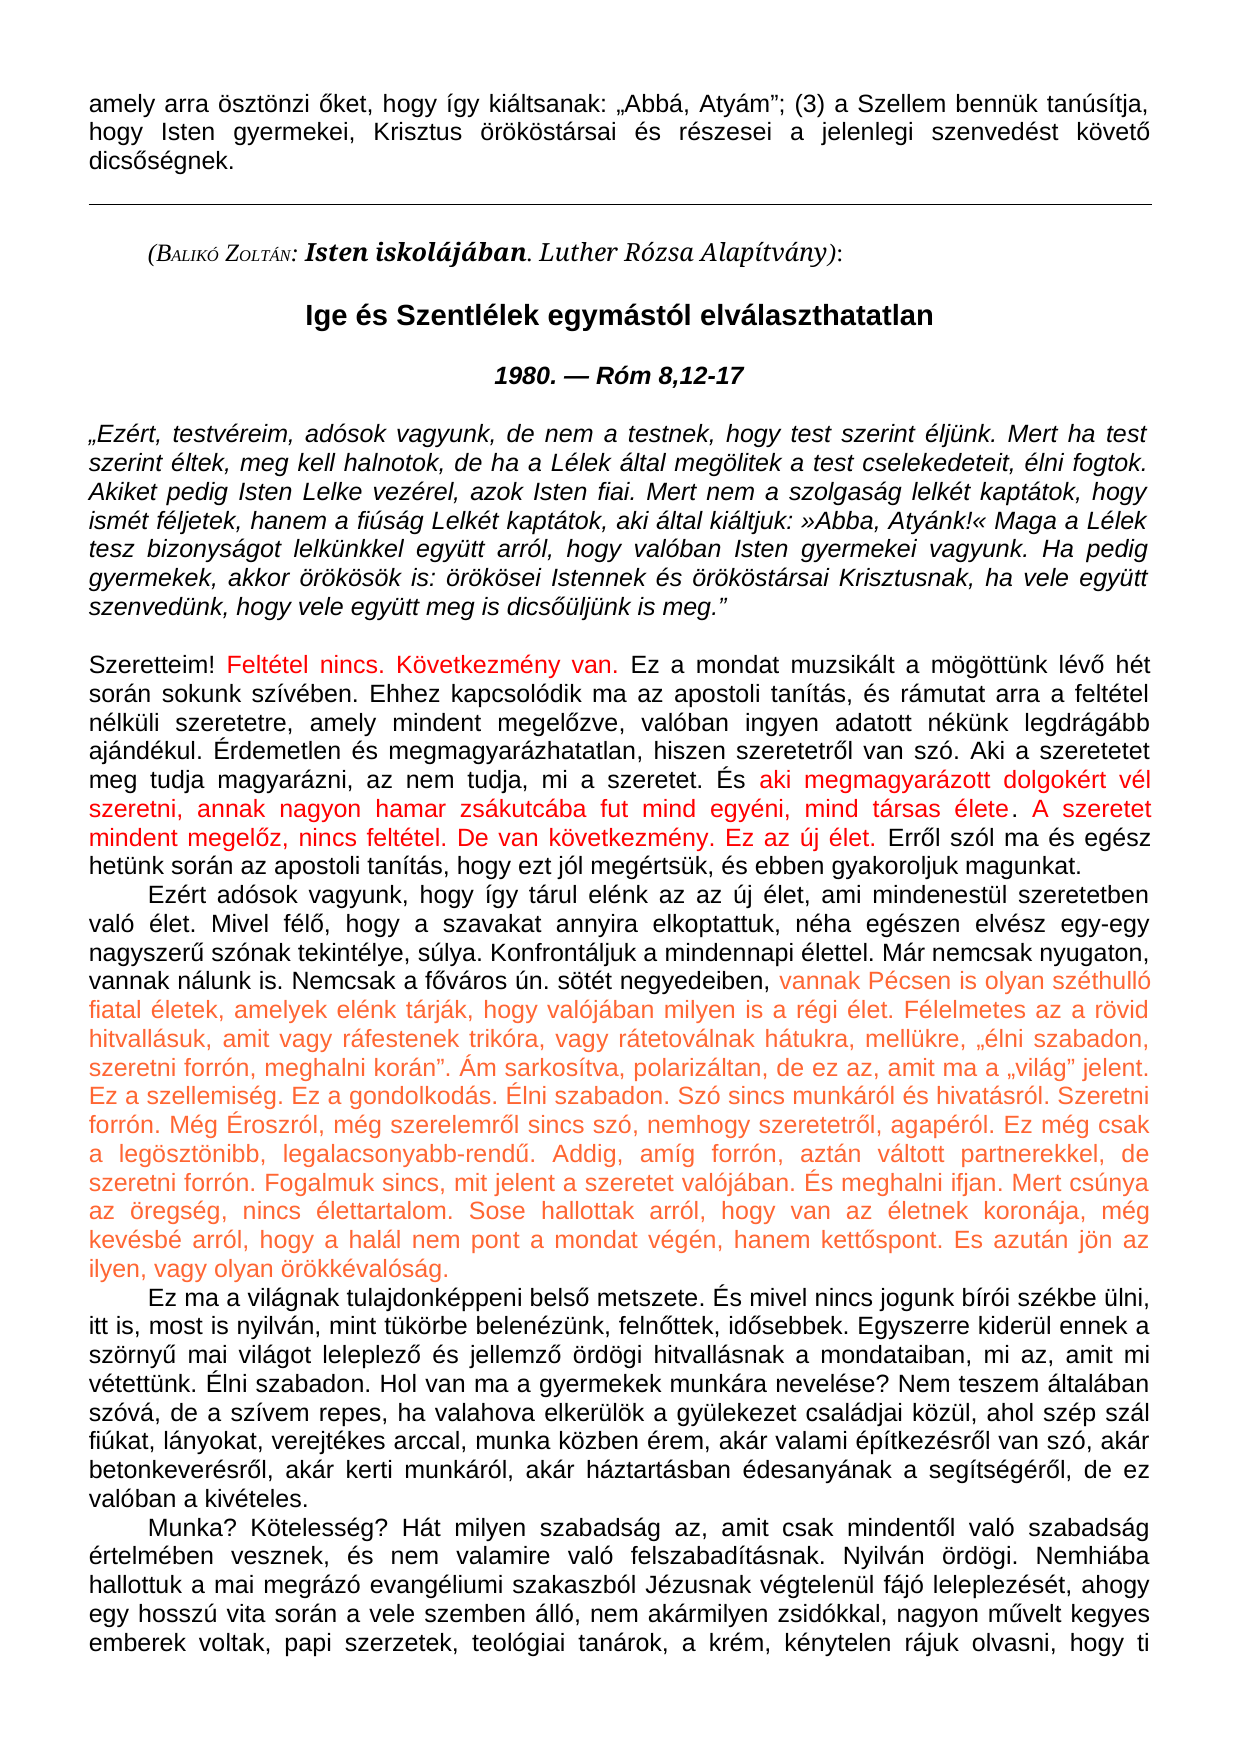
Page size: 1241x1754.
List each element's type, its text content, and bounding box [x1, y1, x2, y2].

text Szeretteim! Feltétel nincs. Következmény van. Ez a mondat muzsikált a mögöttünk lévő hét során sokunk szívében. Ehhez kapcsolódik ma az apostoli tanítás, és rámutat arra a feltétel nélküli szeretetre, amely mindent megelőzve, valóban ingyen adatott nékünk legdrágább ajándékul. Érdemetlen és megmagyarázhatatlan, hiszen szeretetről van szó. Aki a szeretetet meg tudja magyarázni, az nem tudja, mi a szeretet. És aki megmagyarázott dolgokért vél szeretni, annak nagyon hamar zsákutcába fut mind egyéni, mind társas élete. A szeretet mindent megelőz, nincs feltétel. De van következmény. Ez az új élet. Erről szól ma és egész hetünk során az apostoli tanítás, hogy ezt jól megértsük, és ebben gyakoroljuk magunkat. [88, 650, 1152, 880]
text Ezért adósok vagyunk, hogy így tárul elénk az az új élet, ami mindenestül szeretetben való élet. Mivel félő, hogy a szavakat annyira elkoptattuk, néha egészen elvész egy-egy nagyszerű szónak tekintélye, súlya. Konfrontáljuk a mindennapi élettel. Már nemcsak nyugaton, vannak nálunk is. Nemcsak a főváros ún. sötét negyedeiben, vannak Pécsen is olyan széthulló fiatal életek, amelyek elénk tárják, hogy valójában milyen is a régi élet. Félelmetes az a rövid hitvallásuk, amit vagy ráfestenek trikóra, vagy rátetoválnak hátukra, mellükre, „élni szabadon, szeretni forrón, meghalni korán”. Ám sarkosítva, polarizáltan, de ez az, amit ma a „világ” jelent. Ez a szellemiség. Ez a gondolkodás. Élni szabadon. Szó sincs munkáról és hivatásról. Szeretni forrón. Még Éroszról, még szerelemről sincs szó, nemhogy szeretetről, agapéról. Ez még csak a legösztönibb, legalacsonyabb-rendű. Addig, amíg forrón, aztán váltott partnerekkel, de szeretni forrón. Fogalmuk sincs, mit jelent a szeretet valójában. És meghalni ifjan. Mert csúnya az öregség, nincs élettartalom. Sose hallottak arról, hogy van az életnek koronája, még kevésbé arról, hogy a halál nem pont a mondat végén, hanem kettőspont. Es azután jön az ilyen, vagy olyan örökkévalóság. [88, 880, 1152, 1283]
text 1980. — Róm 8,12-17 [88, 361, 1152, 390]
text Munka? Kötelesség? Hát milyen szabadság az, amit csak mindentől való szabadság értelmében vesznek, és nem valamire való felszabadításnak. Nyilván ördögi. Nemhiába hallottuk a mai megrázó evangéliumi szakaszból Jézusnak végtelenül fájó leleplezését, ahogy egy hosszú vita során a vele szemben álló, nem akármilyen zsidókkal, nagyon művelt kegyes emberek voltak, papi szerzetek, teológiai tanárok, a krém, kénytelen rájuk olvasni, hogy ti [88, 1513, 1152, 1656]
text amely arra ösztönzi őket, hogy így kiáltsanak: „Abbá, Atyám”; (3) a Szellem bennük tanúsítja, hogy Isten gyermekei, Krisztus örököstársai és részesei a jelenlegi szenvedést követő dicsőségnek. [88, 88, 1152, 175]
text Ige és Szentlélek egymástól elválaszthatatlan [88, 298, 1152, 332]
text (Balikó Zoltán: Isten iskolájában. Luther Rózsa Alapítvány): [88, 234, 1152, 268]
text Ez ma a világnak tulajdonképpeni belső metszete. És mivel nincs jogunk bírói székbe ülni, itt is, most is nyilván, mint tükörbe belenézünk, felnőttek, idősebbek. Egyszerre kiderül ennek a szörnyű mai világot leleplező és jellemző ördögi hitvallásnak a mondataiban, mi az, amit mi vétettünk. Élni szabadon. Hol van ma a gyermekek munkára nevelése? Nem teszem általában szóvá, de a szívem repes, ha valahova elkerülök a gyülekezet családjai közül, ahol szép szál fiúkat, lányokat, verejtékes arccal, munka közben érem, akár valami építkezésről van szó, akár betonkeverésről, akár kerti munkáról, akár háztartásban édesanyának a segítségéről, de ez valóban a kivételes. [88, 1283, 1152, 1513]
text „Ezért, testvéreim, adósok vagyunk, de nem a testnek, hogy test szerint éljünk. Mert ha test szerint éltek, meg kell halnotok, de ha a Lélek által megölitek a test cselekedeteit, élni fogtok. Akiket pedig Isten Lelke vezérel, azok Isten fiai. Mert nem a szolgaság lelkét kaptátok, hogy ismét féljetek, hanem a fiúság Lelkét kaptátok, aki által kiáltjuk: »Abba, Atyánk!« Maga a Lélek tesz bizonyságot lelkünkkel együtt arról, hogy valóban Isten gyermekei vagyunk. Ha pedig gyermekek, akkor örökösök is: örökösei Istennek és örököstársai Krisztusnak, ha vele együtt szenvedünk, hogy vele együtt meg is dicsőüljünk is meg.” [88, 419, 1152, 621]
